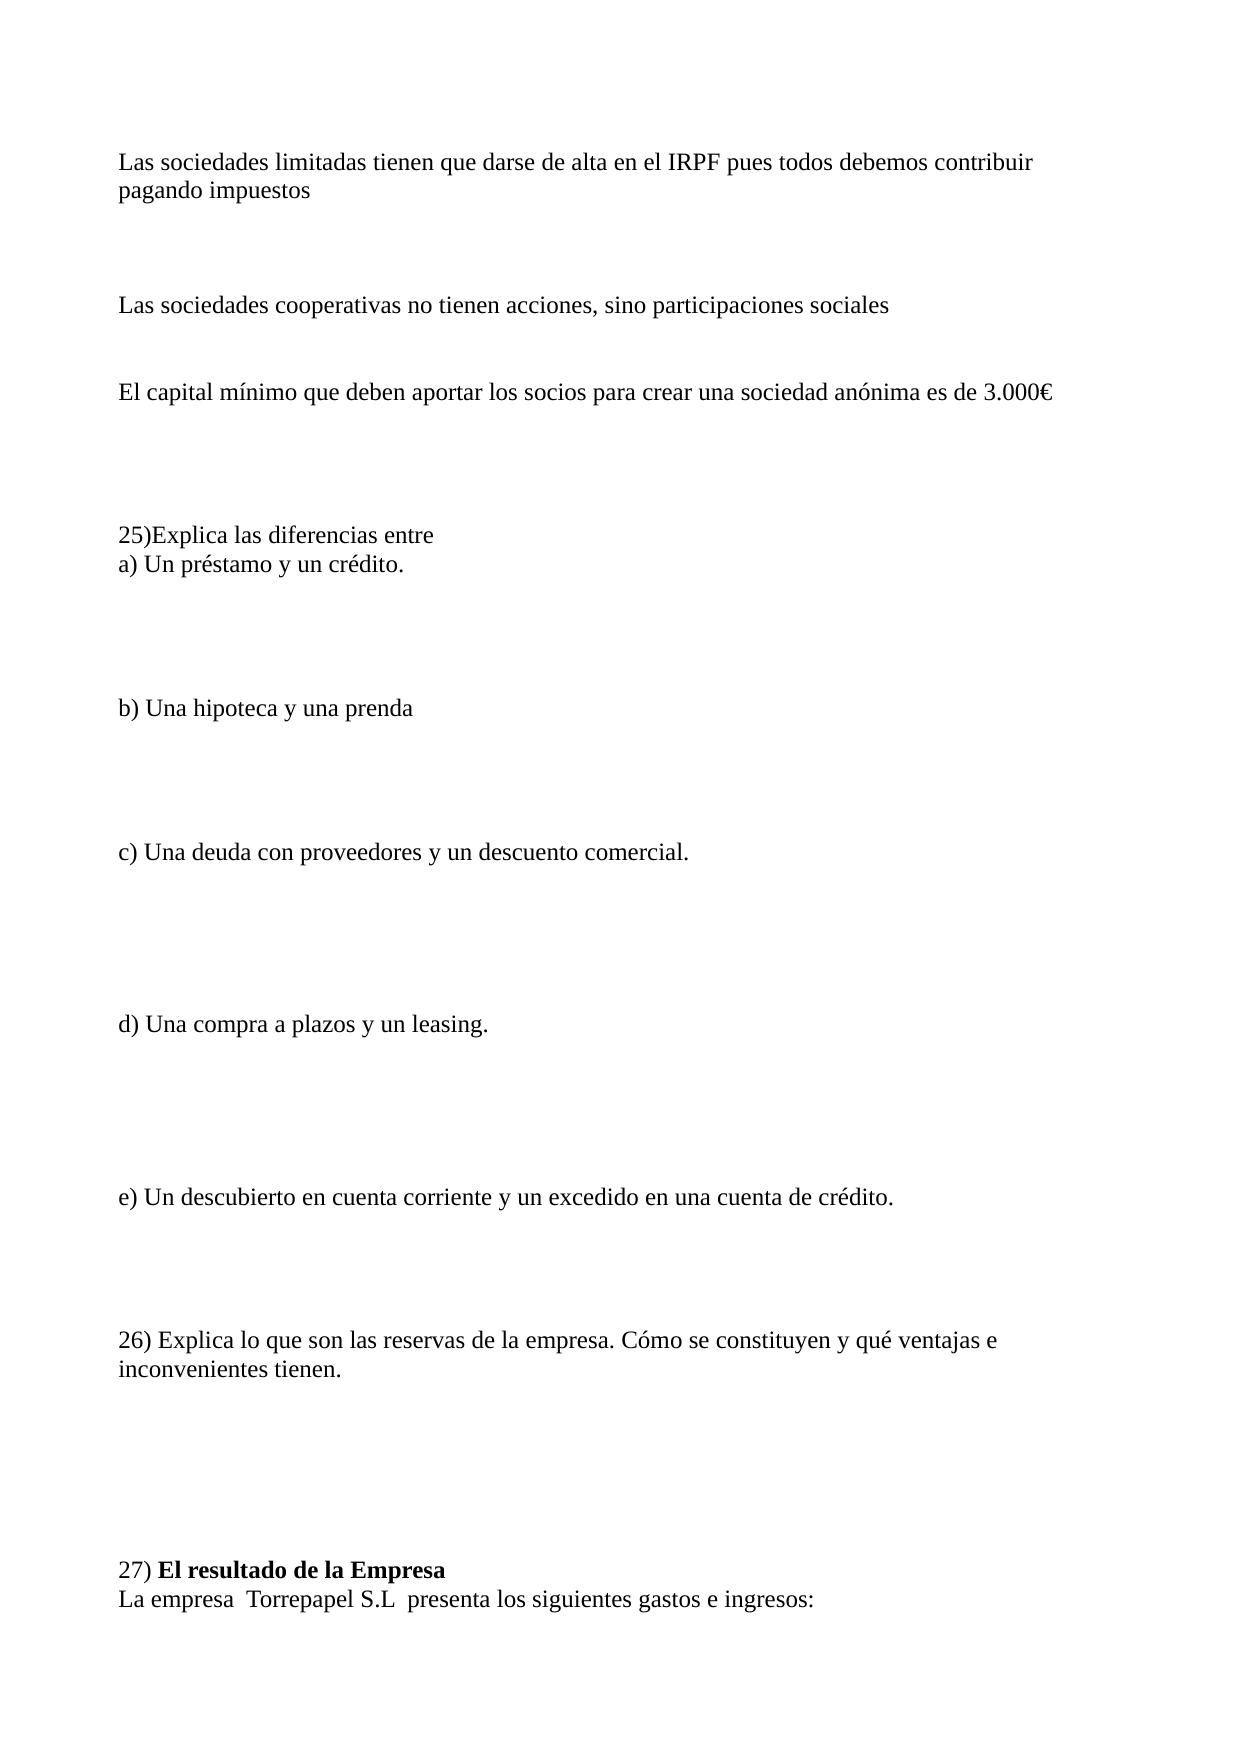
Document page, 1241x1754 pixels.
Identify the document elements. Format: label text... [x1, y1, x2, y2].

text El capital mínimo que deben aportar los socios para crear una sociedad anónima es de 3.000€ [118, 377, 1122, 406]
text 26) Explica lo que son las reservas de la empresa. Cómo se constituyen y qué ventajas e inconvenientes tienen. [118, 1326, 1122, 1383]
text b) Una hipoteca y una prenda [118, 693, 1122, 722]
text Las sociedades cooperativas no tienen acciones, sino participaciones sociales [118, 291, 1122, 319]
text a) Un préstamo y un crédito. [118, 549, 1122, 578]
text e) Un descubierto en cuenta corriente y un excedido en una cuenta de crédito. [118, 1182, 1122, 1211]
text La empresa Torrepapel S.L presenta los siguientes gastos e ingresos: [118, 1584, 1122, 1613]
text 25)Explica las diferencias entre [118, 521, 1122, 549]
text Las sociedades limitadas tienen que darse de alta en el IRPF pues todos debemos contribuir pagando impuestos [118, 147, 1122, 204]
text 27) El resultado de la Empresa [118, 1556, 1122, 1584]
text d) Una compra a plazos y un leasing. [118, 1009, 1122, 1038]
text c) Una deuda con proveedores y un descuento comercial. [118, 837, 1122, 866]
